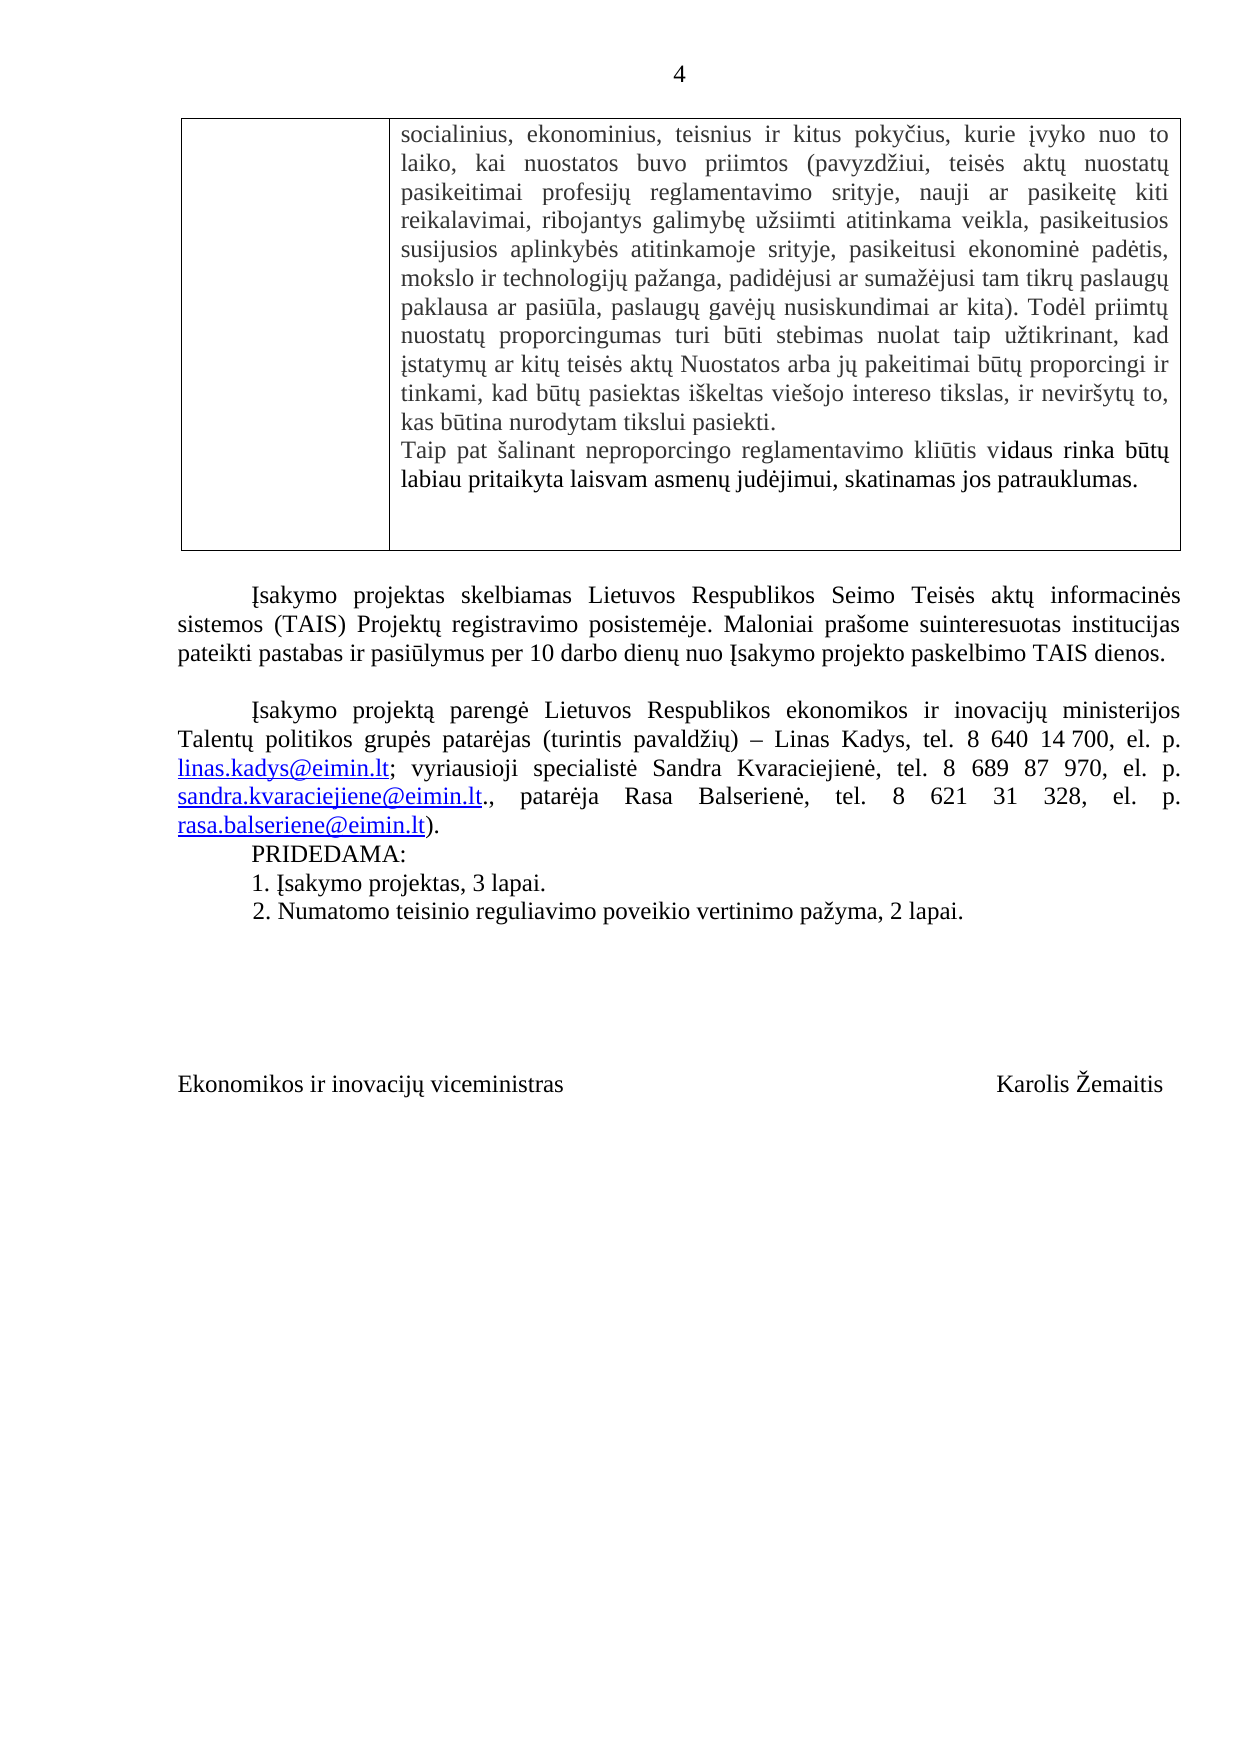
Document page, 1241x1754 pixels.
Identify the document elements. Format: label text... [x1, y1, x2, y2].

text Ekonomikos ir inovacijų viceministras Karolis Žemaitis [177, 1069, 1181, 1098]
text Įsakymo projektas skelbiamas Lietuvos Respublikos Seimo Teisės aktų informacinės sistemos (TAIS) Projektų registravimo posistemėje. Maloniai prašome suinteresuotas institucijas pateikti pastabas ir pasiūlymus per 10 darbo dienų nuo Įsakymo projekto paskelbimo TAIS dienos. [177, 580, 1181, 666]
text 2. Numatomo teisinio reguliavimo poveikio vertinimo pažyma, 2 lapai. [177, 896, 1181, 925]
text Įsakymo projektą parengė Lietuvos Respublikos ekonomikos ir inovacijų ministerijos Talentų politikos grupės patarėjas (turintis pavaldžių) – Linas Kadys, tel. 8 640 14 700, el. p. linas.kadys@eimin.lt; vyriausioji specialistė Sandra Kvaraciejienė, tel. 8 689 87 970, el. p. sandra.kvaraciejiene@eimin.lt., patarėja Rasa Balserienė, tel. 8 621 31 328, el. p. rasa.balseriene@eimin.lt). [177, 695, 1181, 839]
text 1. Įsakymo projektas, 3 lapai. [177, 868, 1181, 896]
table_cell [177, 118, 181, 550]
text PRIDEDAMA: [177, 839, 1181, 868]
table_cell socialinius, ekonominius, teisnius ir kitus pokyčius, kurie įvyko nuo to laiko, kai nuostatos buvo priimtos (pavyzdžiui, teisės aktų nuostatų pasikeitimai profesijų reglamentavimo srityje, nauji ar pasikeitę kiti reikalavimai, ribojantys galimybę užsiimti atitinkama veikla, pasikeitusios susijusios aplinkybės atitinkamoje srityje, pasikeitusi ekonominė padėtis, mokslo ir technologijų pažanga, padidėjusi ar sumažėjusi tam tikrų paslaugų paklausa ar pasiūla, paslaugų gavėjų nusiskundimai ar kita). Todėl priimtų nuostatų proporcingumas turi būti stebimas nuolat taip užtikrinant, kad įstatymų ar kitų teisės aktų Nuostatos arba jų pakeitimai būtų proporcingi ir tinkami, kad būtų pasiektas iškeltas viešojo intereso tikslas, ir neviršytų to, kas būtina nurodytam tikslui pasiekti. Taip pat šalinant neproporcingo reglamentavimo kliūtis vidaus rinka būtų labiau pritaikyta laisvam asmenų judėjimui, skatinamas jos patrauklumas. [390, 119, 1180, 550]
table_cell [182, 119, 389, 550]
